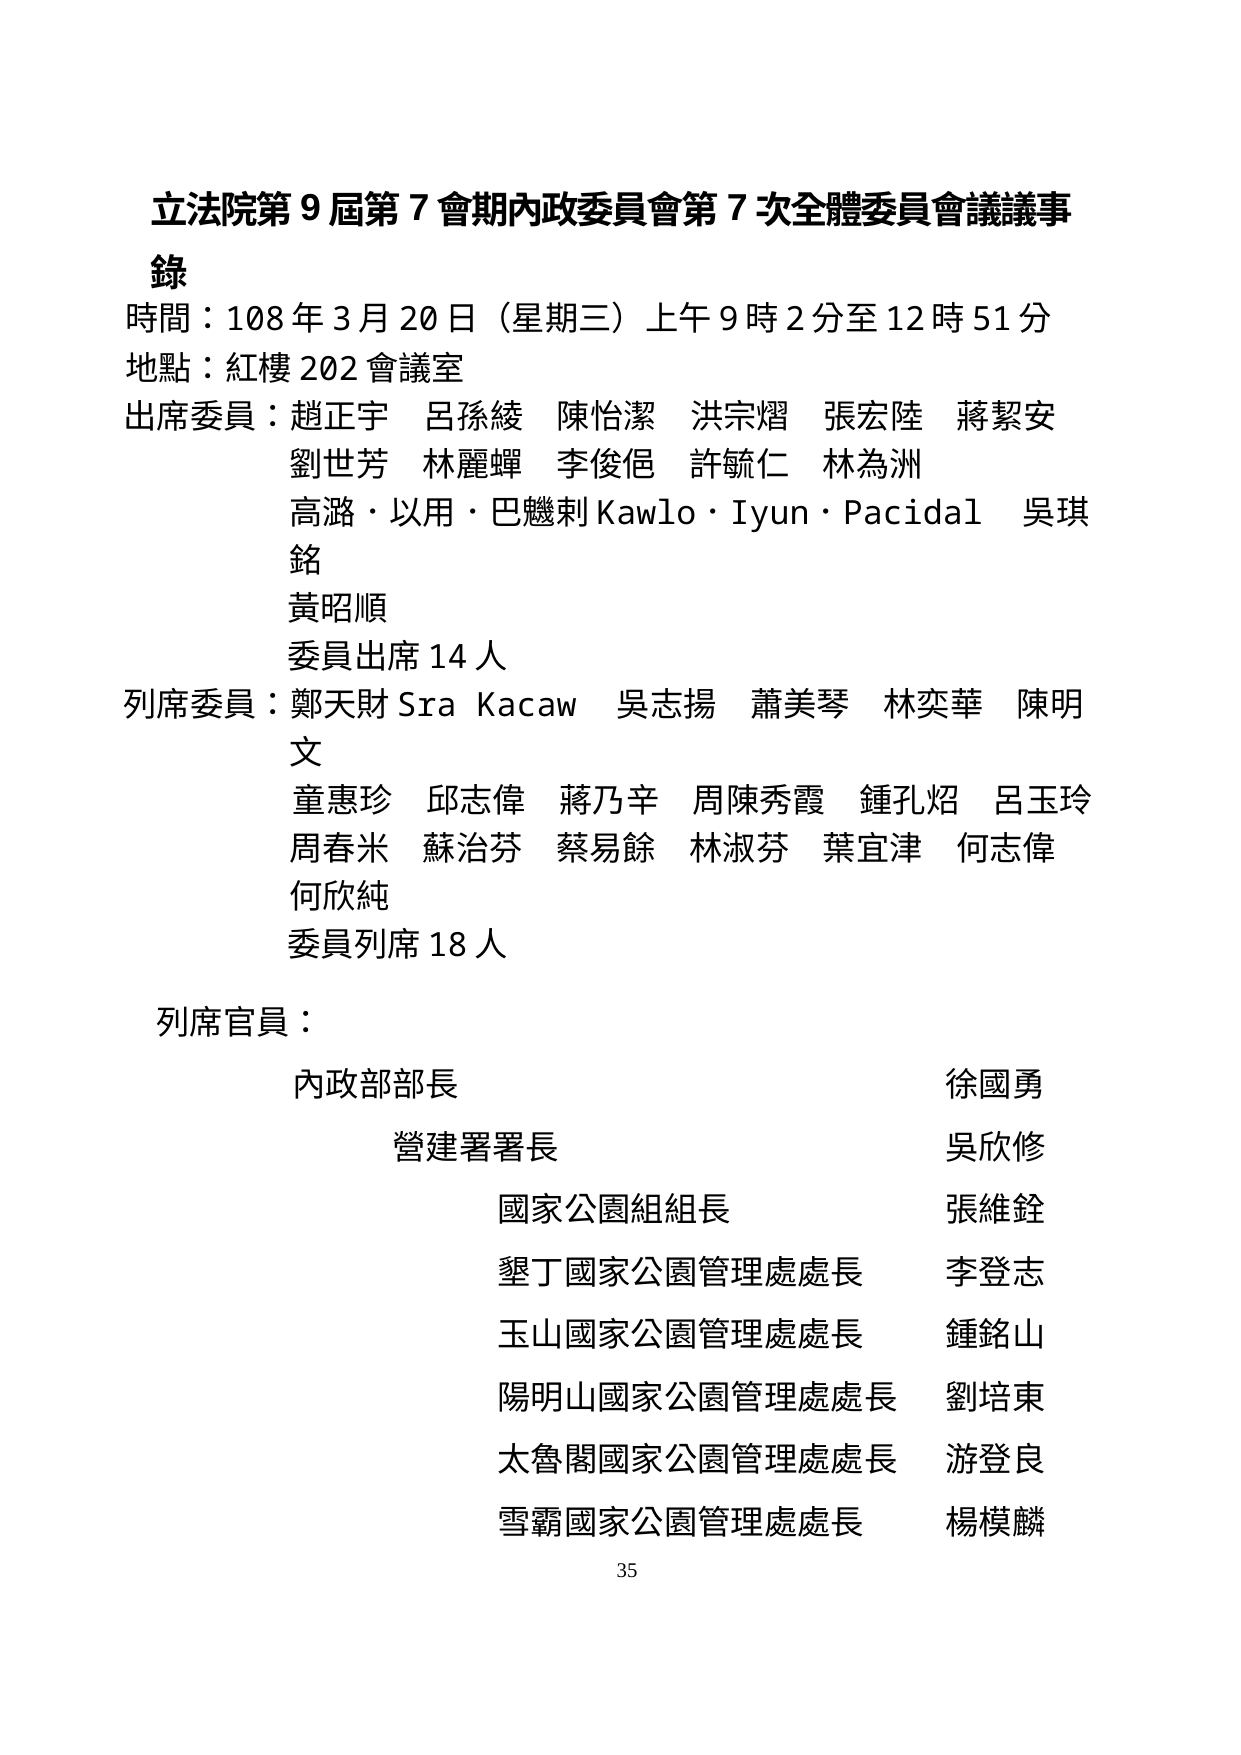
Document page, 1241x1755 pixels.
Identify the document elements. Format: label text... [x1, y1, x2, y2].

table_header 列席官員： [125, 978, 1129, 1041]
text 時間：108年3月20日（星期三）上午9時2分至12時51分 [125, 291, 1129, 341]
table_cell 國家公園組組長 [281, 1166, 934, 1228]
text 地點：紅樓202會議室 [125, 341, 1129, 391]
table_cell [125, 1291, 281, 1353]
table_cell 墾丁國家公園管理處處長 [281, 1228, 934, 1291]
table_cell 內政部部長 [281, 1041, 934, 1103]
table_cell [125, 1166, 281, 1228]
text 出席委員：趙正宇 呂孫綾 陳怡潔 洪宗熠 張宏陸 蔣絜安 劉世芳 林麗蟬 李俊俋 許毓仁 林為洲 高潞．以用．巴魕剌Kawlo．Iyun．Pacidal 吳琪銘 [123, 391, 1099, 582]
table_cell 鍾銘山 [934, 1291, 1129, 1353]
text 黃昭順 [287, 582, 1099, 630]
table_cell 張維銓 [934, 1166, 1129, 1228]
table_cell 游登良 [934, 1416, 1129, 1478]
table_cell 陽明山國家公園管理處處長 [281, 1353, 934, 1416]
table_cell 太魯閣國家公園管理處處長 [281, 1416, 934, 1478]
table_cell 劉培東 [934, 1353, 1129, 1416]
text 列席委員：鄭天財Sra Kacaw 吳志揚 蕭美琴 林奕華 陳明文 [123, 678, 1099, 774]
text 立法院第9屆第7會期內政委員會第7次全體委員會議議事錄 [150, 166, 1104, 291]
table_cell [125, 1478, 281, 1541]
table_cell [125, 1041, 281, 1103]
table_cell 徐國勇 [934, 1041, 1129, 1103]
table_cell [125, 1228, 281, 1291]
table_cell 楊模麟 [934, 1478, 1129, 1541]
table_cell [125, 1353, 281, 1416]
text 童惠珍 邱志偉 蔣乃辛 周陳秀霞 鍾孔炤 呂玉玲 周春米 蘇治芬 蔡易餘 林淑芬 葉宜津 何志偉 何欣純 [289, 774, 1099, 918]
table_cell [125, 1416, 281, 1478]
text 委員出席14人 [287, 630, 1099, 678]
table_cell 吳欣修 [934, 1103, 1129, 1166]
table_cell 李登志 [934, 1228, 1129, 1291]
table_cell [125, 1103, 281, 1166]
table_cell 雪霸國家公園管理處處長 [281, 1478, 934, 1541]
table_cell 玉山國家公園管理處處長 [281, 1291, 934, 1353]
table_cell 營建署署長 [281, 1103, 934, 1166]
text 委員列席18人 [250, 918, 1099, 966]
